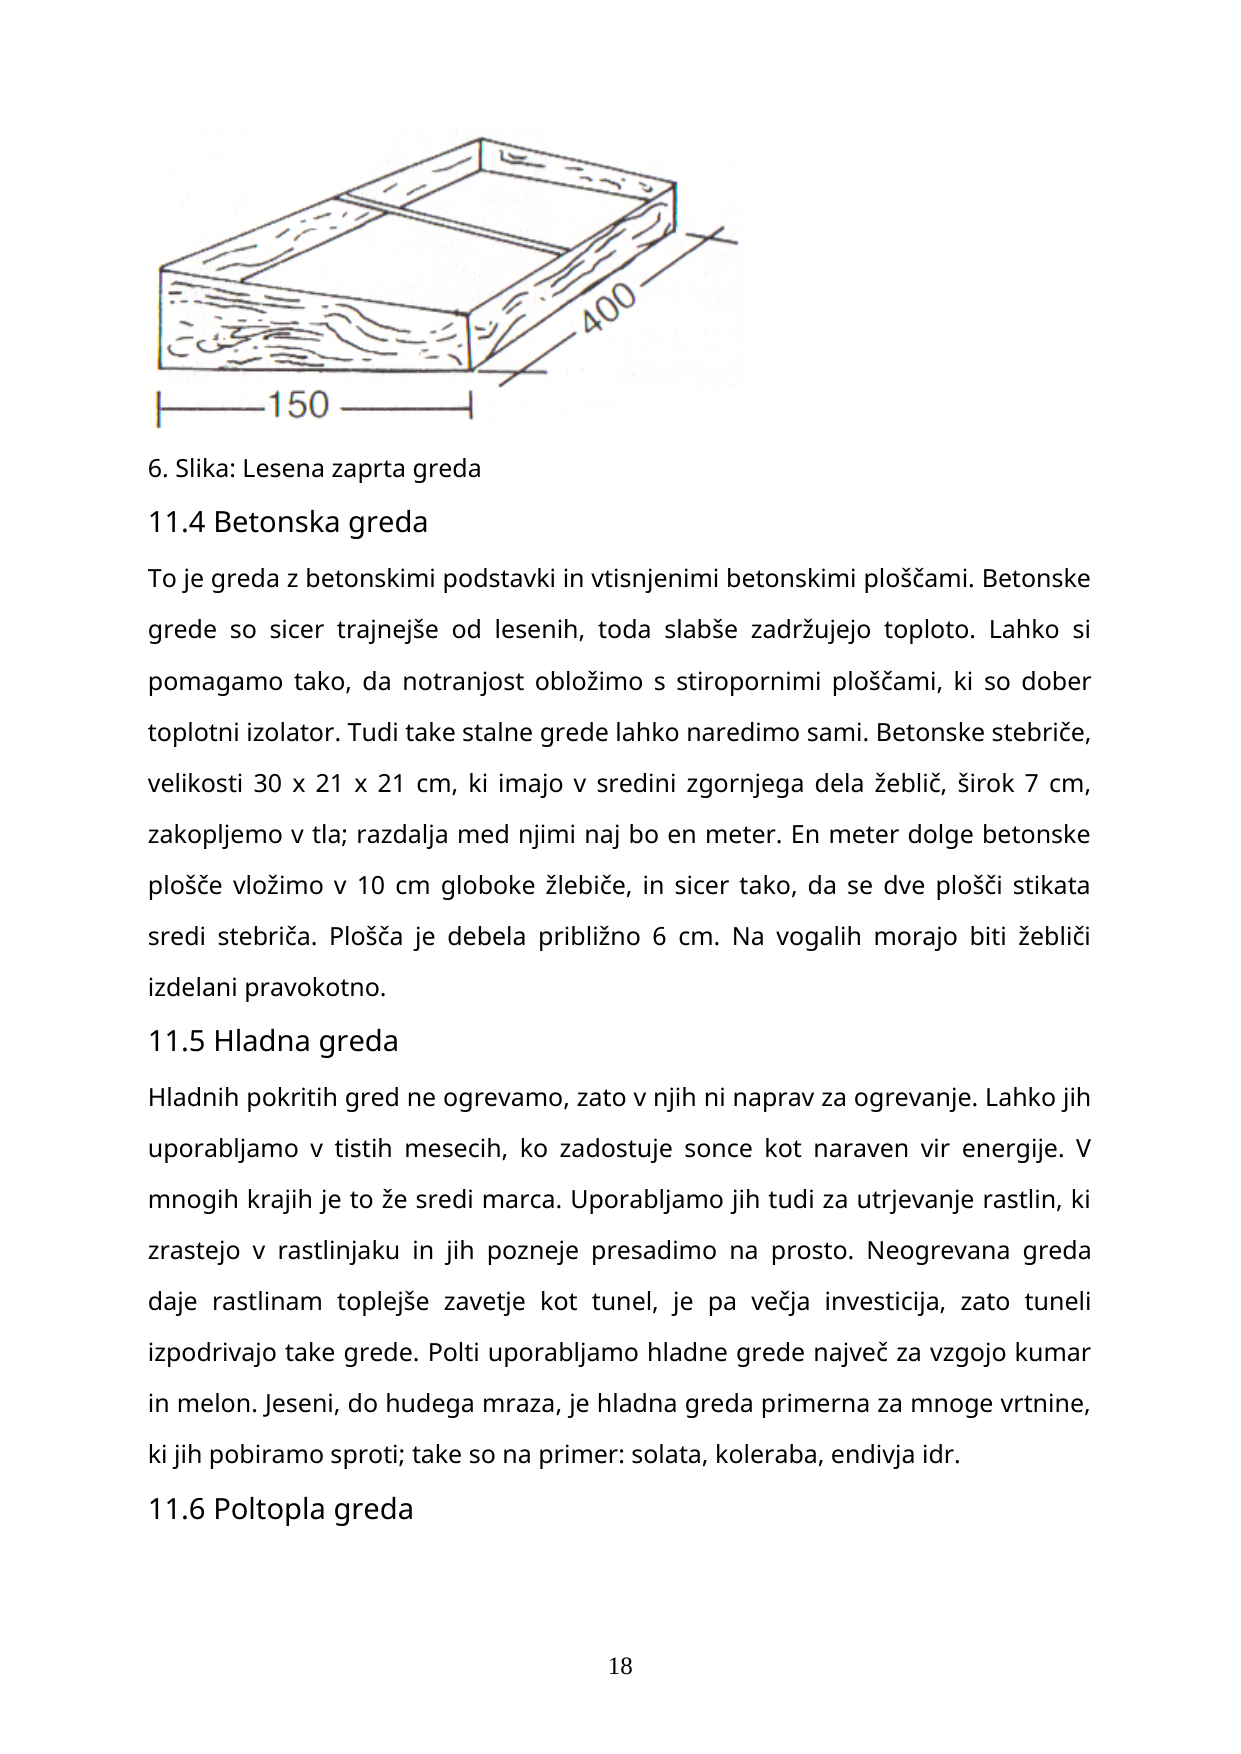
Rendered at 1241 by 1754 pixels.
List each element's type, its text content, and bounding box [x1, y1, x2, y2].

text 11.5 Hladna greda [148, 1020, 1093, 1060]
text 11.4 Betonska greda [148, 502, 1093, 541]
text Hladnih pokritih gred ne ogrevamo, zato v njih ni naprav za ogrevanje. Lahko jih uporabljamo v tistih mesecih, ko zadostuje sonce kot naraven vir energije. V mnogih krajih je to že sredi marca. Uporabljamo jih tudi za utrjevanje rastlin, ki zrastejo v rastlinjaku in jih pozneje presadimo na prosto. Neogrevana greda daje rastlinam toplejše zavetje kot tunel, je pa večja investicija, zato tuneli izpodrivajo take grede. Polti uporabljamo hladne grede največ za vzgojo kumar in melon. Jeseni, do hudega mraza, je hladna greda primerna za mnoge vrtnine, ki jih pobiramo sproti; take so na primer: solata, koleraba, endivja idr. [148, 1080, 1093, 1471]
picture [147, 125, 745, 436]
text To je greda z betonskimi podstavki in vtisnjenimi betonskimi ploščami. Betonske grede so sicer trajnejše od lesenih, toda slabše zadržujejo toploto. Lahko si pomagamo tako, da notranjost obložimo s stiropornimi ploščami, ki so dober toplotni izolator. Tudi take stalne grede lahko naredimo sami. Betonske stebriče, velikosti 30 x 21 x 21 cm, ki imajo v sredini zgornjega dela žeblič, širok 7 cm, zakopljemo v tla; razdalja med njimi naj bo en meter. En meter dolge betonske plošče vložimo v 10 cm globoke žlebiče, in sicer tako, da se dve plošči stikata sredi stebriča. Plošča je debela približno 6 cm. Na vogalih morajo biti žebliči izdelani pravokotno. [148, 561, 1093, 1003]
text 6. Slika: Lesena zaprta greda [148, 451, 1093, 484]
text 11.6 Poltopla greda [148, 1488, 1093, 1528]
